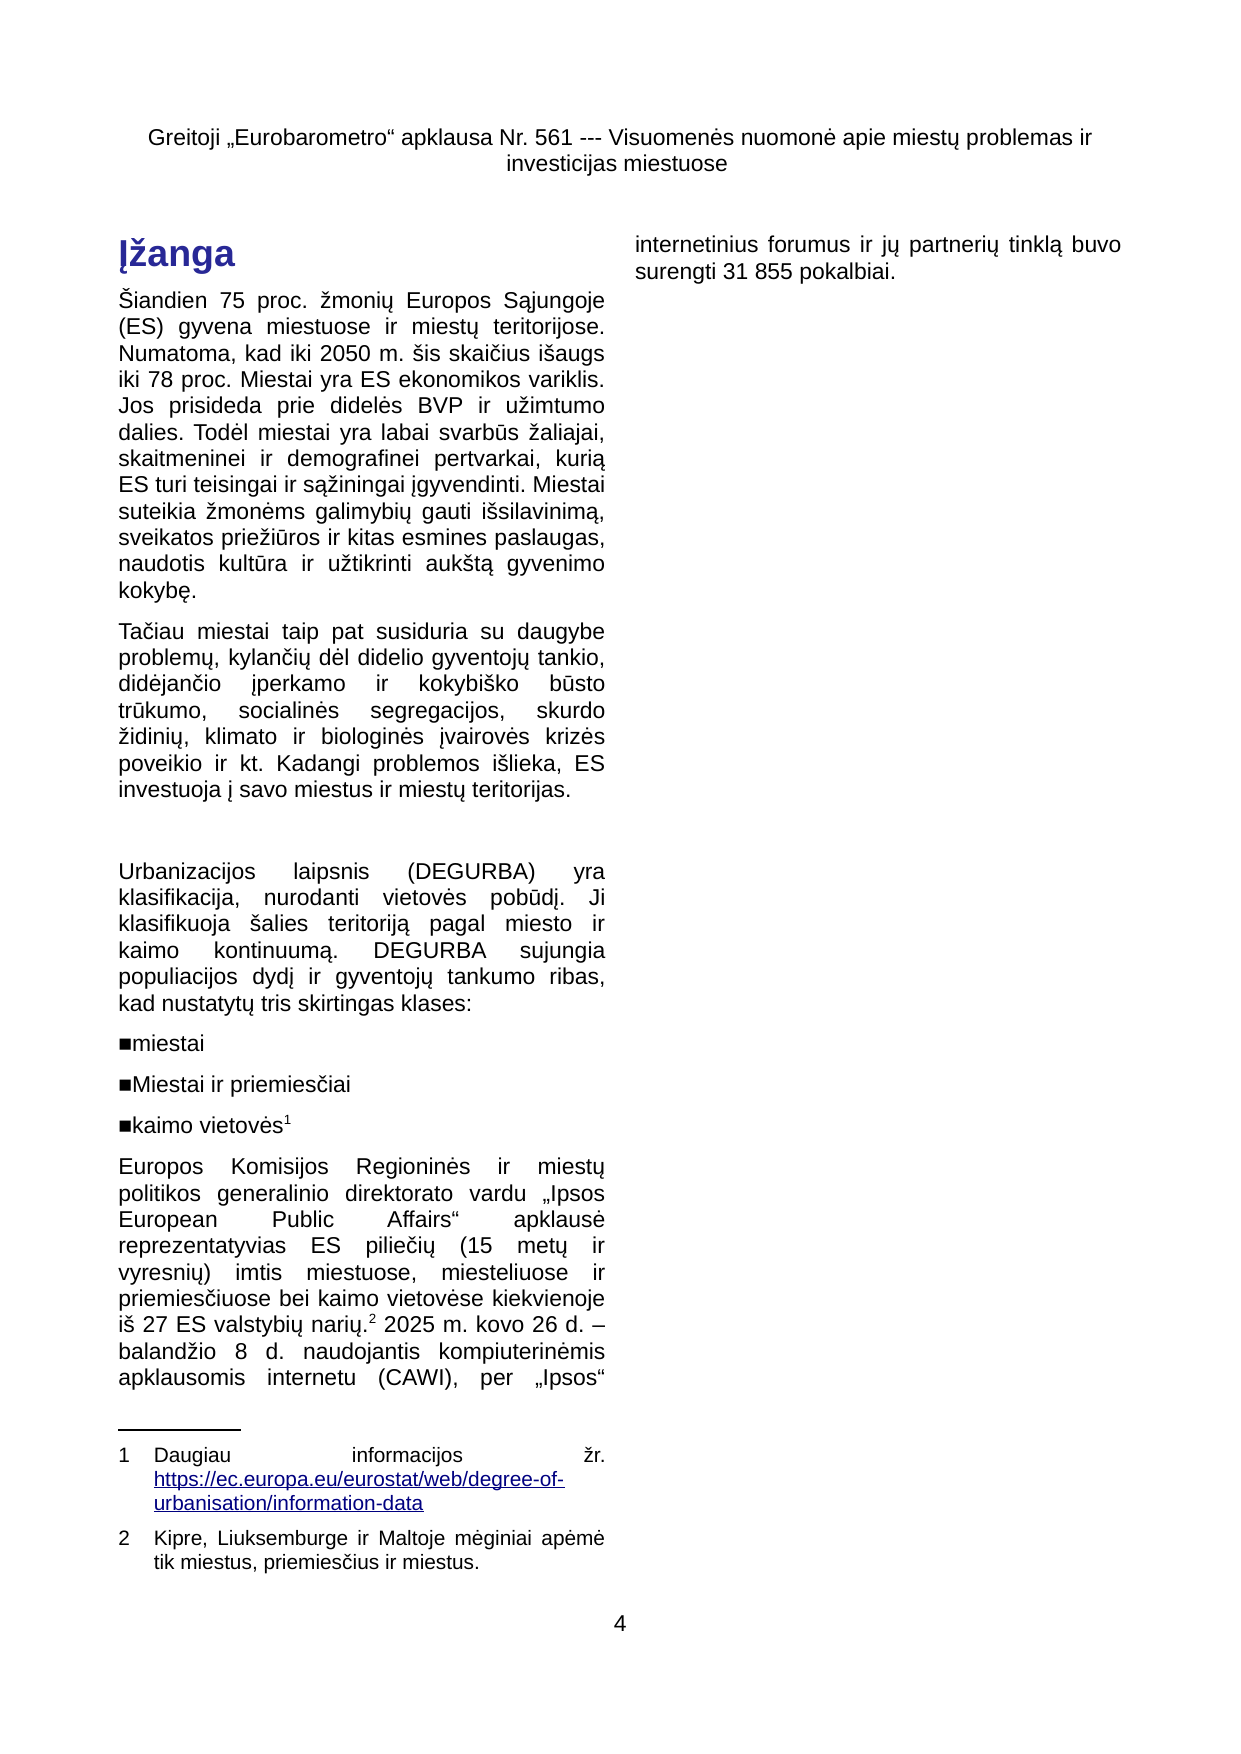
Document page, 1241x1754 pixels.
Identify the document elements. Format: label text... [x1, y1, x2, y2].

text Šiandien 75 proc. žmonių Europos Sąjungoje (ES) gyvena miestuose ir miestų teritorijose. Numatoma, kad iki 2050 m. šis skaičius išaugs iki 78 proc. Miestai yra ES ekonomikos variklis. Jos prisideda prie didelės BVP ir užimtumo dalies. Todėl miestai yra labai svarbūs žaliajai, skaitmeninei ir demografinei pertvarkai, kurią ES turi teisingai ir sąžiningai įgyvendinti. Miestai suteikia žmonėms galimybių gauti išsilavinimą, sveikatos priežiūros ir kitas esmines paslaugas, naudotis kultūra ir užtikrinti aukštą gyvenimo kokybę. [118, 287, 605, 603]
text internetinius forumus ir jų partnerių tinklą buvo surengti 31 855 pokalbiai. [635, 231, 1122, 284]
text Daugiau informacijos žr. https://ec.europa.eu/eurostat/web/degree-of-urbanisation/information-data [118, 1442, 605, 1514]
subtitle Įžanga [118, 231, 605, 274]
text ■kaimo vietovės [118, 1112, 605, 1139]
text ■miestai [118, 1030, 605, 1057]
text Urbanizacijos laipsnis (DEGURBA) yra klasifikacija, nurodanti vietovės pobūdį. Ji klasifikuoja šalies teritoriją pagal miesto ir kaimo kontinuumą. DEGURBA sujungia populiacijos dydį ir gyventojų tankumo ribas, kad nustatytų tris skirtingas klases: [118, 858, 605, 1016]
text Europos Komisijos Regioninės ir miestų politikos generalinio direktorato vardu „Ipsos European Public Affairs“ apklausė reprezentatyvias ES piliečių (15 metų ir vyresnių) imtis miestuose, miesteliuose ir priemiesčiuose bei kaimo vietovėse kiekvienoje iš 27 ES valstybių narių. 2025 m. kovo 26 d. – balandžio 8 d. naudojantis kompiuterinėmis apklausomis internetu (CAWI), per „Ipsos“ [118, 1153, 605, 1390]
text ■Miestai ir priemiesčiai [118, 1071, 605, 1098]
text Kipre, Liuksemburge ir Maltoje mėginiai apėmė tik miestus, priemiesčius ir miestus. [118, 1526, 605, 1574]
text Tačiau miestai taip pat susiduria su daugybe problemų, kylančių dėl didelio gyventojų tankio, didėjančio įperkamo ir kokybiško būsto trūkumo, socialinės segregacijos, skurdo židinių, klimato ir biologinės įvairovės krizės poveikio ir kt. Kadangi problemos išlieka, ES investuoja į savo miestus ir miestų teritorijas. [118, 618, 605, 802]
